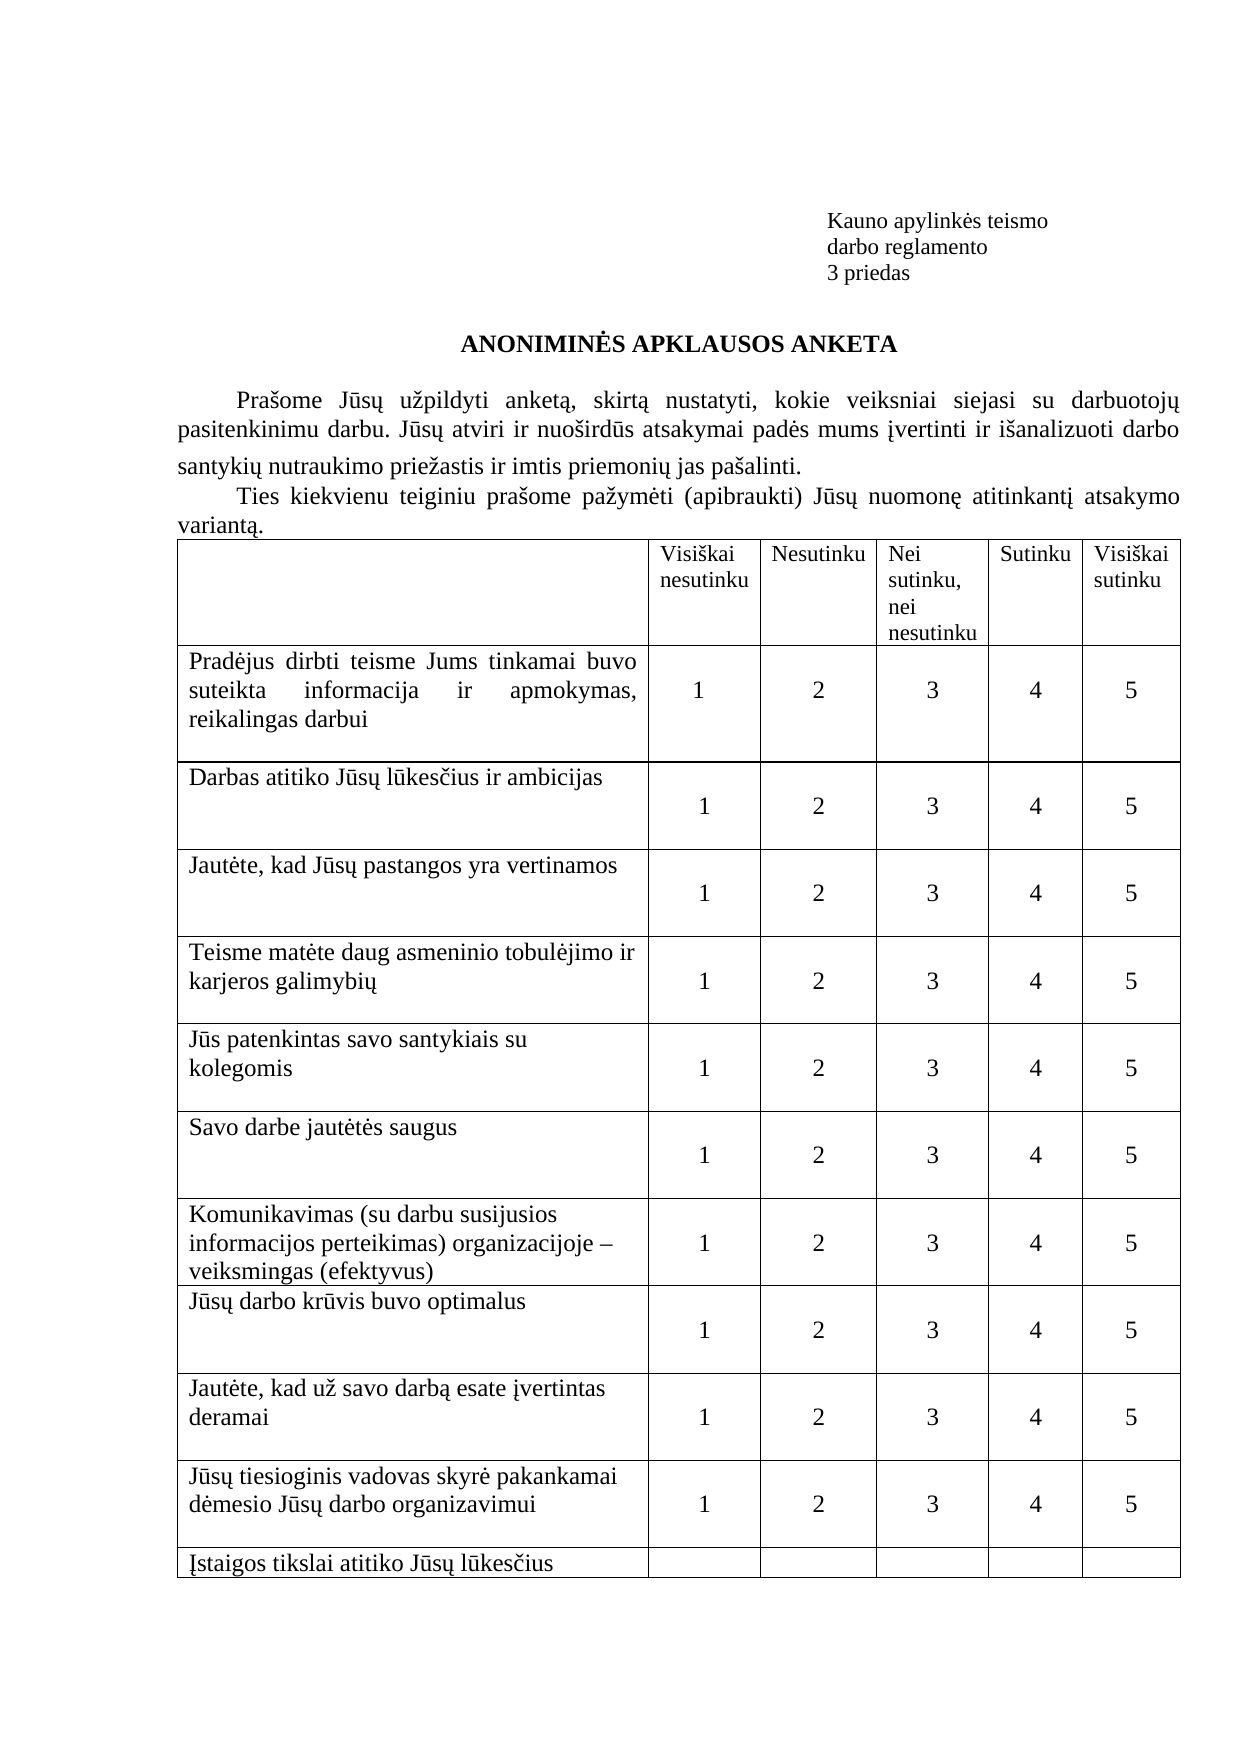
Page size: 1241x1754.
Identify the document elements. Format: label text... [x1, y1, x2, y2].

table_cell [1083, 1548, 1180, 1577]
table_cell Teisme matėte daug asmeninio tobulėjimo ir karjeros galimybių [178, 937, 648, 1023]
table_cell 2 [761, 850, 876, 936]
table_cell 4 [989, 850, 1082, 936]
table_cell 3 [877, 850, 988, 936]
table_header Visiškai sutinku [1083, 540, 1180, 645]
table_cell 2 [761, 1286, 876, 1372]
table_cell 4 [989, 763, 1082, 849]
table_cell Pradėjus dirbti teisme Jums tinkamai buvo suteikta informacija ir apmokymas, reikalingas darbui [178, 646, 648, 761]
table_cell 1 [649, 646, 760, 761]
table_cell Komunikavimas (su darbu susijusios informacijos perteikimas) organizacijoje – veiksmingas (efektyvus) [178, 1199, 648, 1285]
table_cell Jūs patenkintas savo santykiais su kolegomis [178, 1024, 648, 1111]
table_cell 5 [1083, 646, 1180, 761]
table_header Nei sutinku, nei nesutinku [877, 540, 988, 645]
table_cell 4 [989, 1286, 1082, 1372]
table_cell Jūsų tiesioginis vadovas skyrė pakankamai dėmesio Jūsų darbo organizavimui [178, 1461, 648, 1547]
table_cell 3 [877, 1286, 988, 1372]
table_cell 1 [649, 850, 760, 936]
table_cell [989, 1548, 1082, 1577]
table_cell Jautėte, kad Jūsų pastangos yra vertinamos [178, 850, 648, 936]
table_cell 5 [1083, 1024, 1180, 1111]
table_cell 3 [877, 1461, 988, 1547]
table_cell 3 [877, 646, 988, 761]
table_cell 3 [877, 763, 988, 849]
table_cell 2 [761, 1112, 876, 1198]
table_cell 5 [1083, 850, 1180, 936]
table_header Nesutinku [761, 540, 876, 645]
table_cell 1 [649, 1024, 760, 1111]
table_cell 2 [761, 1024, 876, 1111]
table_cell 1 [649, 1461, 760, 1547]
table_cell 4 [989, 1461, 1082, 1547]
text Kauno apylinkės teismo [692, 207, 1181, 233]
table_cell 5 [1083, 1199, 1180, 1285]
table_cell 4 [989, 1199, 1082, 1285]
table_cell 3 [877, 1024, 988, 1111]
table_cell 1 [649, 763, 760, 849]
table_cell 1 [649, 1199, 760, 1285]
table_cell 5 [1083, 1461, 1180, 1547]
table_cell 1 [649, 1112, 760, 1198]
table_cell 5 [1083, 1374, 1180, 1460]
table_header Sutinku [989, 540, 1082, 645]
table_cell 1 [649, 937, 760, 1023]
table_cell 2 [761, 1461, 876, 1547]
table_cell 5 [1083, 1286, 1180, 1372]
table_cell 5 [1083, 1112, 1180, 1198]
table_cell 1 [649, 1286, 760, 1372]
table_cell 1 [649, 1374, 760, 1460]
table_cell Savo darbe jautėtės saugus [178, 1112, 648, 1198]
table_cell Darbas atitiko Jūsų lūkesčius ir ambicijas [178, 763, 648, 849]
table_cell 3 [877, 1199, 988, 1285]
table_cell 3 [877, 1112, 988, 1198]
text ANONIMINĖS APKLAUSOS ANKETA [177, 329, 1181, 358]
table_cell 5 [1083, 763, 1180, 849]
table_header [178, 540, 648, 645]
text darbo reglamento [177, 233, 1181, 259]
table_cell Jautėte, kad už savo darbą esate įvertintas deramai [178, 1374, 648, 1460]
table_cell 3 [877, 1374, 988, 1460]
table_cell 4 [989, 646, 1082, 761]
text Prašome Jūsų užpildyti anketą, skirtą nustatyti, kokie veiksniai siejasi su darbuotojų pasitenkinimu darbu. Jūsų atviri ir nuoširdūs atsakymai padės mums įvertinti ir išanalizuoti darbo santykių nutraukimo priežastis ir imtis priemonių jas pašalinti. [177, 386, 1181, 481]
table_cell 4 [989, 1024, 1082, 1111]
table_cell 4 [989, 1374, 1082, 1460]
table_cell 3 [877, 937, 988, 1023]
table_cell 2 [761, 1199, 876, 1285]
text Ties kiekvienu teiginiu prašome pažymėti (apibraukti) Jūsų nuomonę atitinkantį atsakymo variantą. [177, 481, 1181, 539]
table_header Visiškai nesutinku [649, 540, 760, 645]
table_cell 2 [761, 1374, 876, 1460]
table_cell 2 [761, 763, 876, 849]
table_cell 4 [989, 1112, 1082, 1198]
table_cell 2 [761, 646, 876, 761]
table_cell Įstaigos tikslai atitiko Jūsų lūkesčius [178, 1548, 648, 1577]
table_cell 2 [761, 937, 876, 1023]
table_cell 4 [989, 937, 1082, 1023]
text 3 priedas [177, 259, 1181, 286]
table_cell 5 [1083, 937, 1180, 1023]
table_cell [877, 1548, 988, 1577]
table_cell [649, 1548, 760, 1577]
table_cell Jūsų darbo krūvis buvo optimalus [178, 1286, 648, 1372]
table_cell [761, 1548, 876, 1577]
